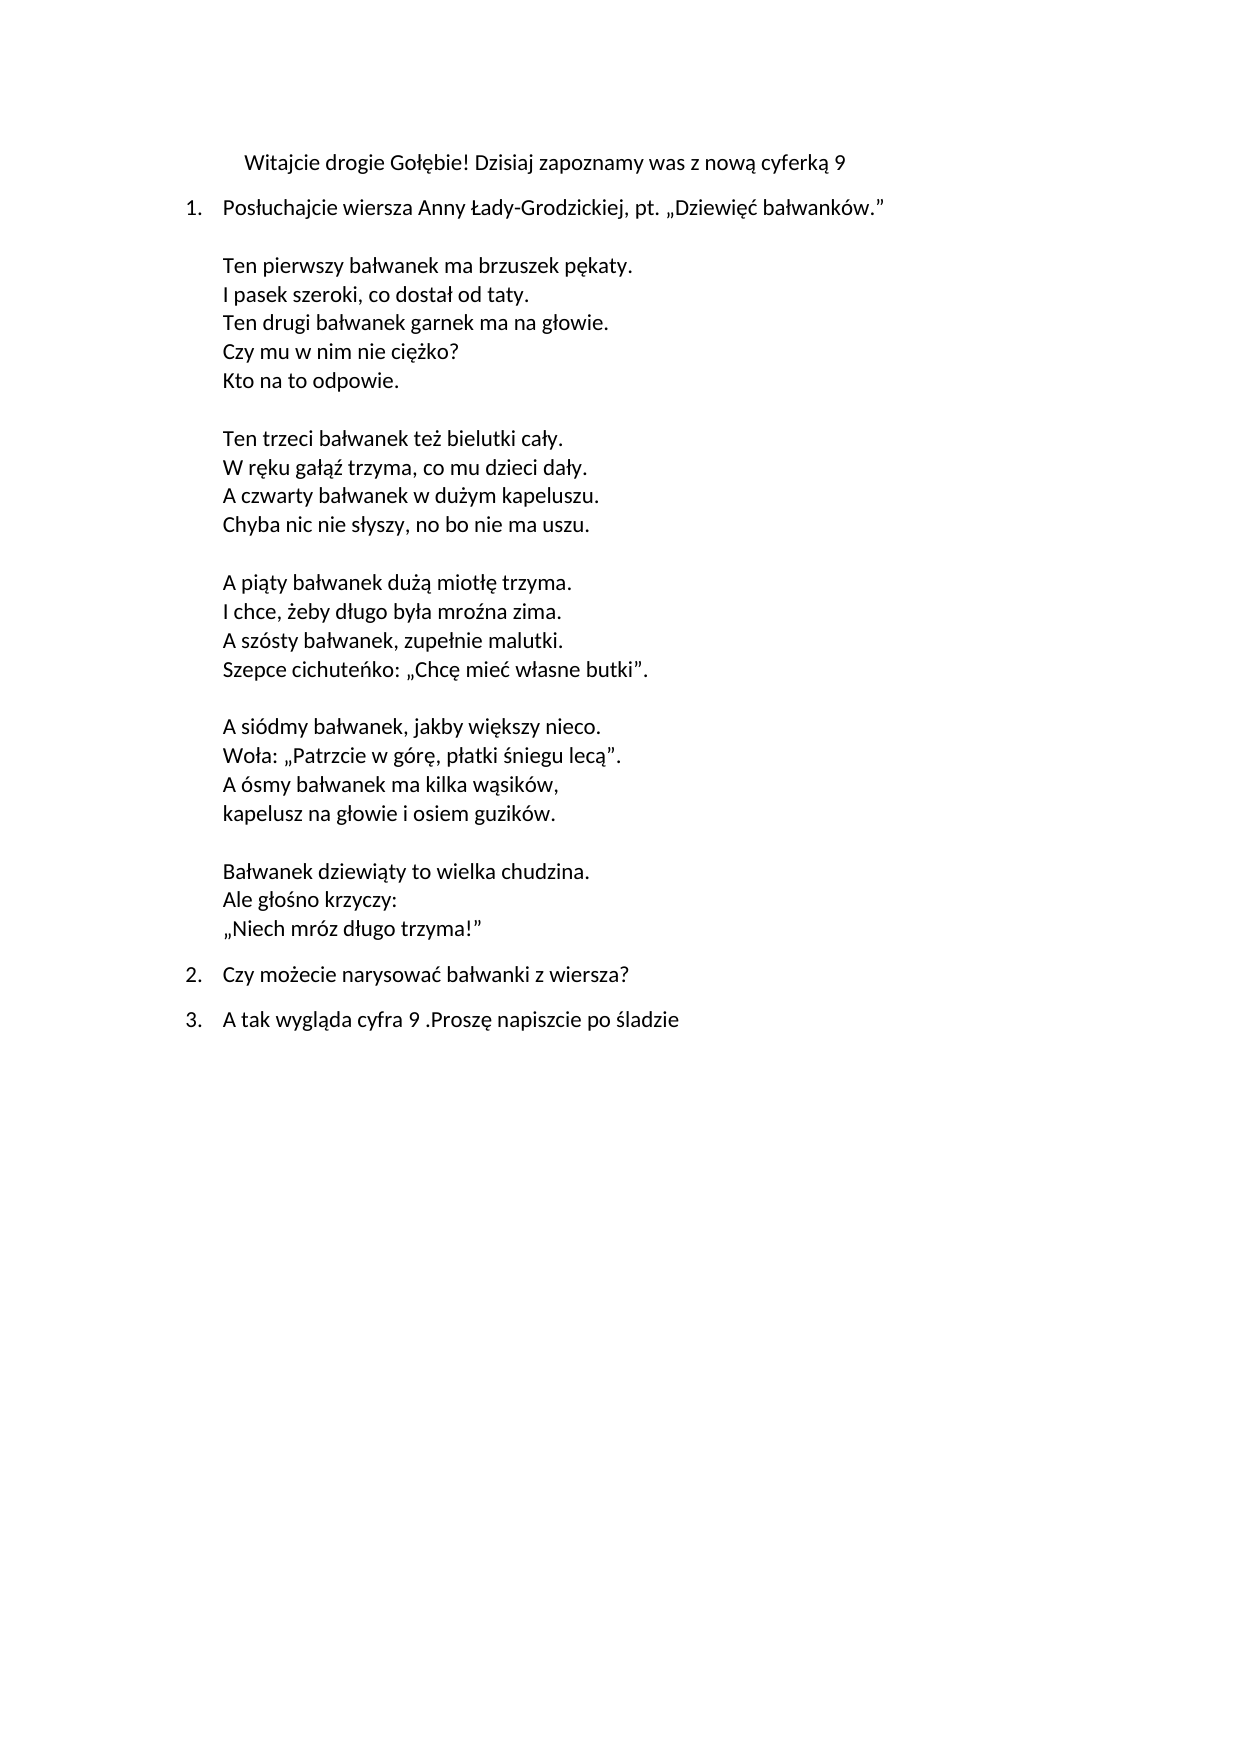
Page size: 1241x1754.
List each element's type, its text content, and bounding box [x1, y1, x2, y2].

list Czy możecie narysować bałwanki z wiersza? [185, 960, 1093, 988]
list Posłuchajcie wiersza Anny Łady-Grodzickiej, pt. „Dziewięć bałwanków.” Ten pierwszy bałwanek ma brzuszek pękaty. I pasek szeroki, co dostał od taty. Ten drugi bałwanek garnek ma na głowie. Czy mu w nim nie ciężko? Kto na to odpowie. Ten trzeci bałwanek też bielutki cały. W ręku gałąź trzyma, co mu dzieci dały. A czwarty bałwanek w dużym kapeluszu. Chyba nic nie słyszy, no bo nie ma uszu. A piąty bałwanek dużą miotłę trzyma. I chce, żeby długo była mroźna zima. A szósty bałwanek, zupełnie malutki. Szepce cichuteńko: „Chcę mieć własne butki”. A siódmy bałwanek, jakby większy nieco. Woła: „Patrzcie w górę, płatki śniegu lecą”. A ósmy bałwanek ma kilka wąsików, kapelusz na głowie i osiem guzików. Bałwanek dziewiąty to wielka chudzina. Ale głośno krzyczy: „Niech mróz długo trzyma!” [185, 193, 1093, 942]
text Witajcie drogie Gołębie! Dzisiaj zapoznamy was z nową cyferką 9 [148, 148, 1093, 176]
list A tak wygląda cyfra 9 .Proszę napiszcie po śladzie [185, 1006, 1093, 1033]
